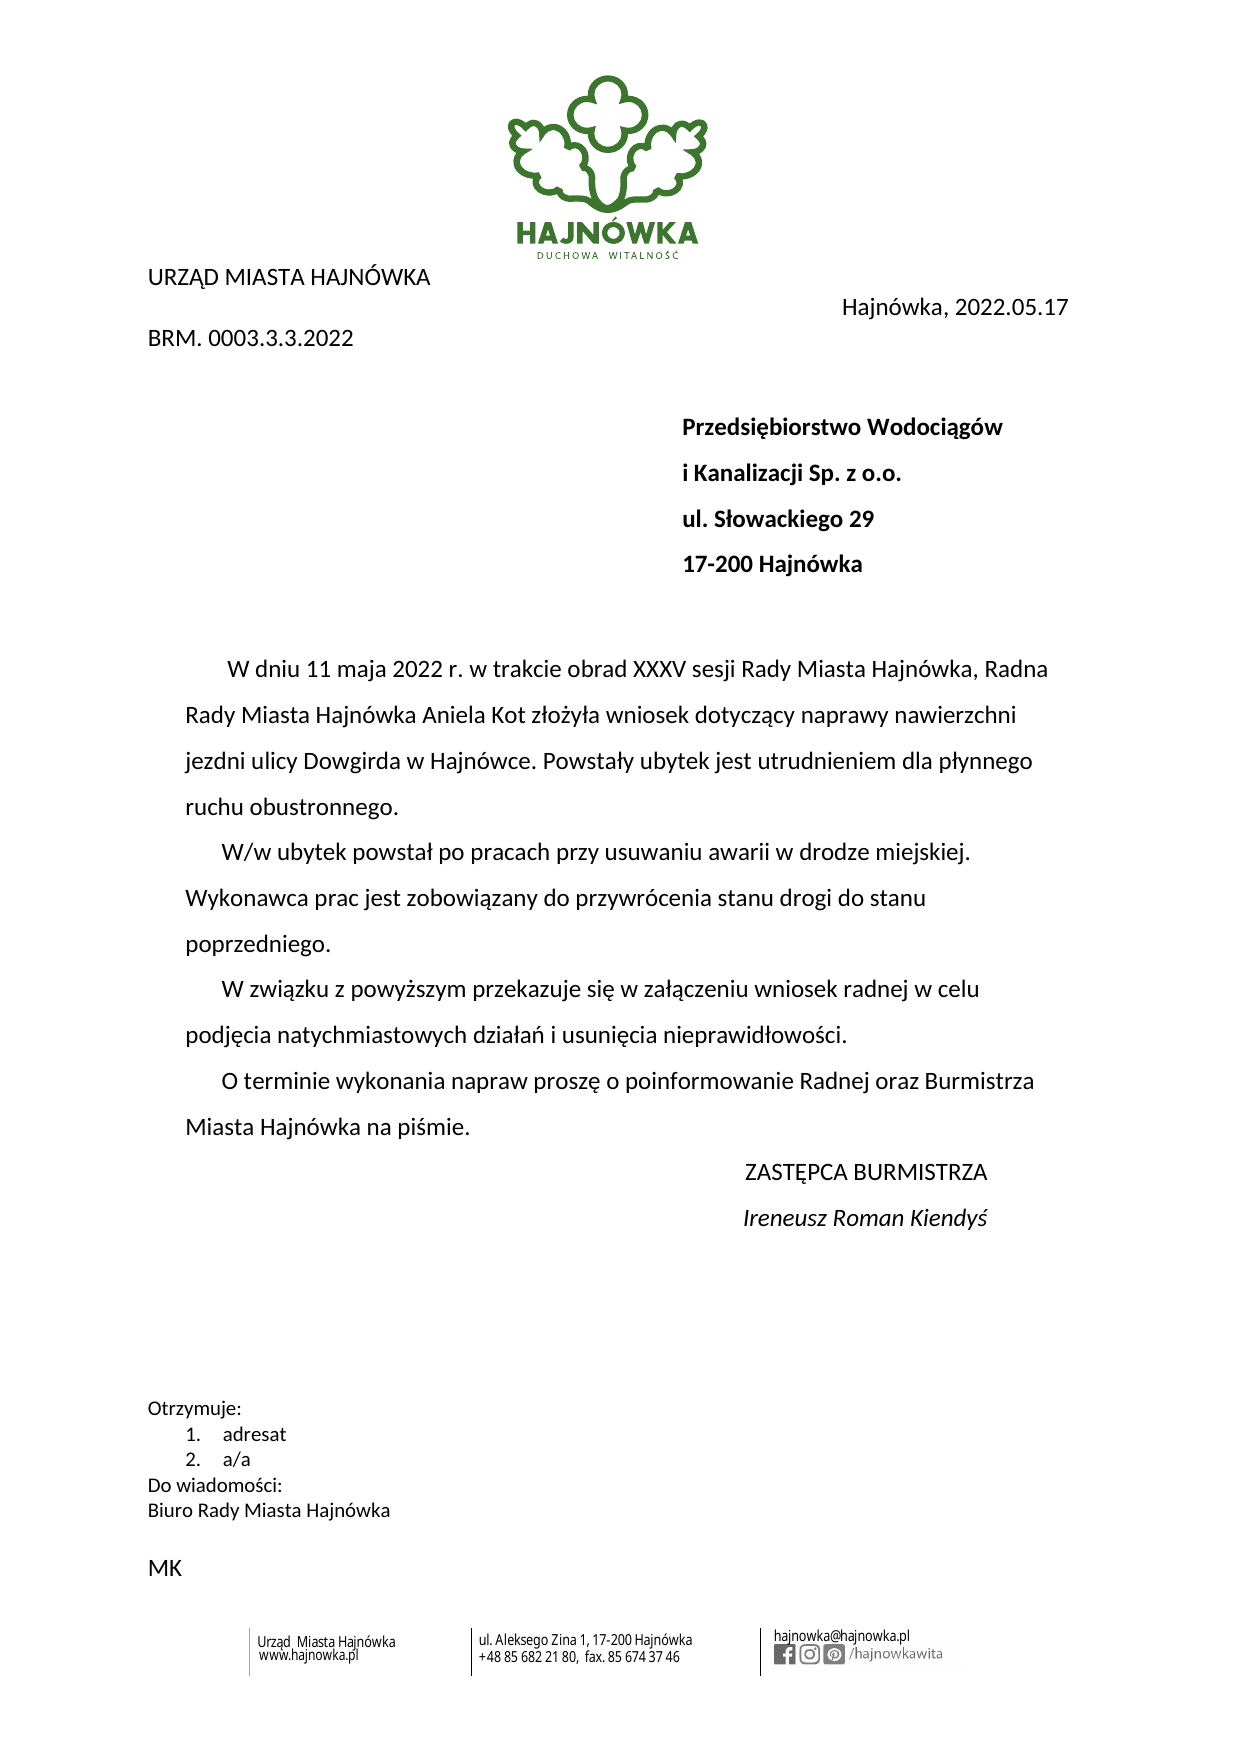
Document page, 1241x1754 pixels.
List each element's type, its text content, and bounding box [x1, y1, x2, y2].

text O terminie wykonania napraw proszę o poinformowanie Radnej oraz Burmistrza Miasta Hajnówka na piśmie. [185, 1065, 1069, 1141]
text Biuro Rady Miasta Hajnówka [148, 1497, 1069, 1523]
text W związku z powyższym przekazuje się w załączeniu wniosek radnej w celu podjęcia natychmiastowych działań i usunięcia nieprawidłowości. [185, 973, 1069, 1050]
text Hajnówka, 2022.05.17 [148, 291, 1069, 322]
text Przedsiębiorstwo Wodociągów i Kanalizacji Sp. z o.o. [682, 411, 1069, 488]
text W dniu 11 maja 2022 r. w trakcie obrad XXXV sesji Rady Miasta Hajnówka, Radna Rady Miasta Hajnówka Aniela Kot złożyła wniosek dotyczący naprawy nawierzchni jezdni ulicy Dowgirda w Hajnówce. Powstały ubytek jest utrudnieniem dla płynnego ruchu obustronnego. [185, 653, 1069, 821]
text Otrzymuje: [148, 1396, 1069, 1421]
text URZĄD MIASTA HAJNÓWKA [148, 261, 1069, 291]
text W/w ubytek powstał po pracach przy usuwaniu awarii w drodze miejskiej. Wykonawca prac jest zobowiązany do przywrócenia stanu drogi do stanu poprzedniego. [185, 836, 1069, 958]
text ul. Słowackiego 29 [682, 503, 1069, 533]
list a/a [185, 1446, 1069, 1472]
text 17-200 Hajnówka [682, 549, 1069, 579]
text Do wiadomości: [148, 1472, 1069, 1497]
text Ireneusz Roman Kiendyś [664, 1202, 1069, 1233]
text MK [148, 1552, 1069, 1583]
list adresat [185, 1421, 1069, 1446]
text BRM. 0003.3.3.2022 [148, 322, 1069, 352]
text ZASTĘPCA BURMISTRZA [664, 1156, 1069, 1187]
